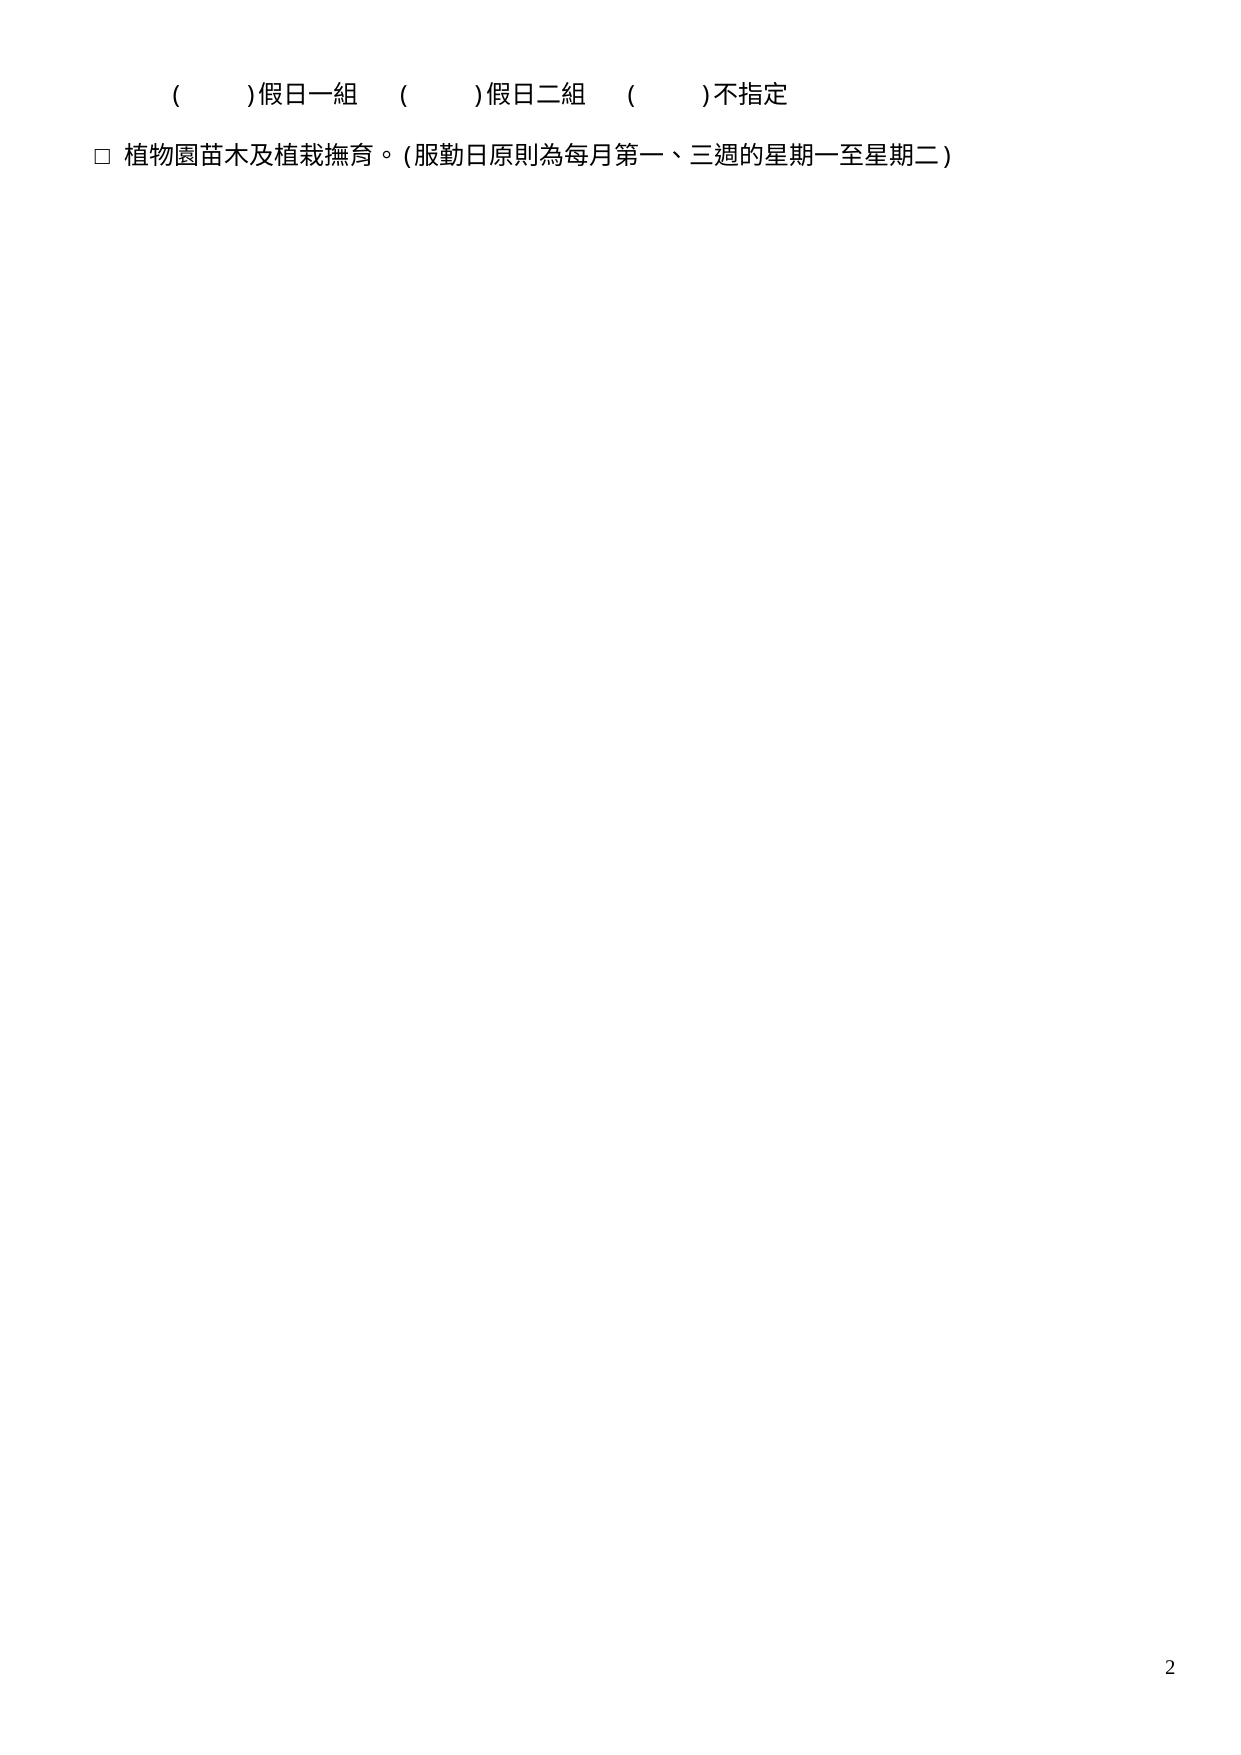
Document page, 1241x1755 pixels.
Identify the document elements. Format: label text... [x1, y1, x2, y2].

text ( )假日一組 ( )假日二組 ( )不指定 [94, 75, 1175, 111]
text □ 植物園苗木及植栽撫育。(服勤日原則為每月第一、三週的星期一至星期二) [94, 134, 1175, 172]
